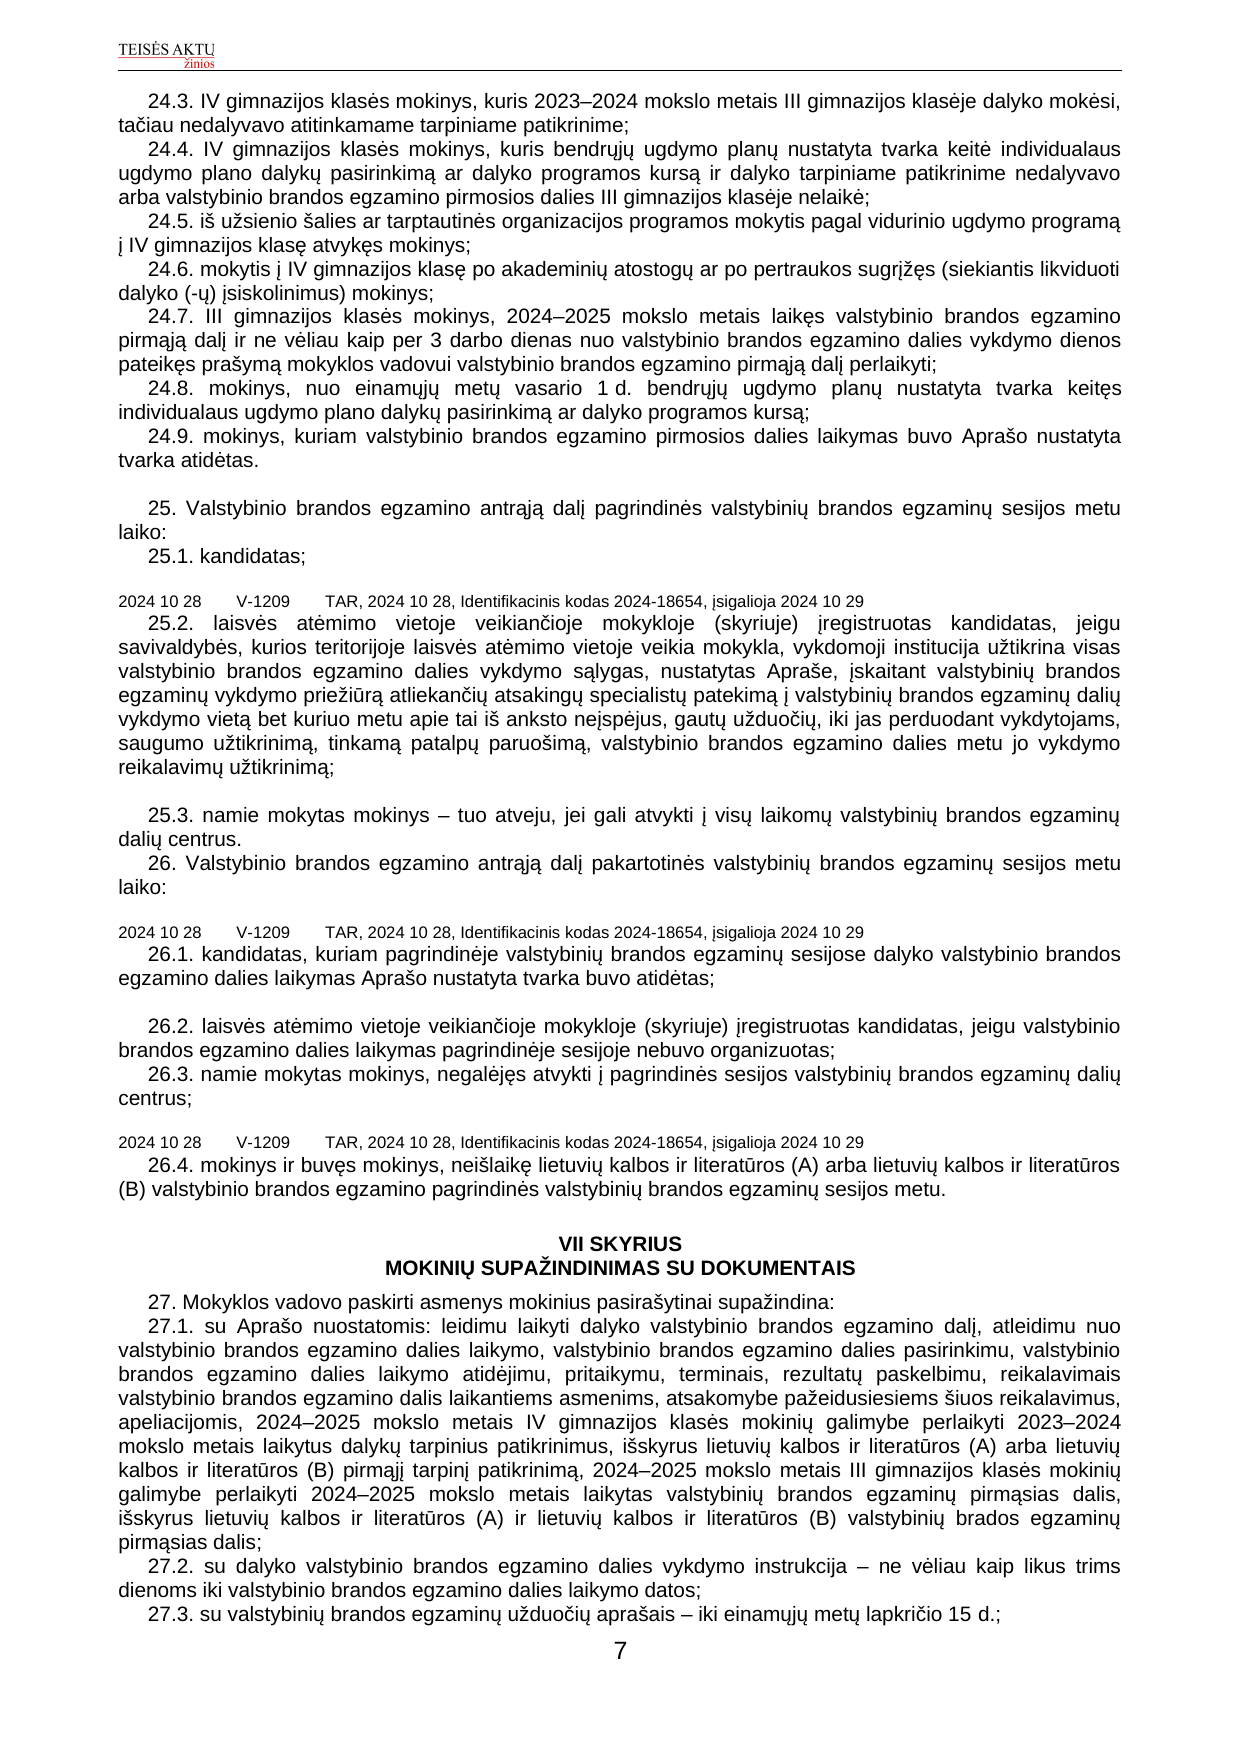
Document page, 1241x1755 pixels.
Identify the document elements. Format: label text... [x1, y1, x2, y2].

text 27.3. su valstybinių brandos egzaminų užduočių aprašais – iki einamųjų metų lapkričio 15 d.; [118, 1601, 1122, 1625]
text 25.1. kandidatas; [118, 544, 1122, 568]
text 24.5. iš užsienio šalies ar tarptautinės organizacijos programos mokytis pagal vidurinio ugdymo programą į IV gimnazijos klasę atvykęs mokinys; [118, 208, 1122, 256]
text 24.6. mokytis į IV gimnazijos klasę po akademinių atostogų ar po pertraukos sugrįžęs (siekiantis likviduoti dalyko (-ų) įsiskolinimus) mokinys; [118, 256, 1122, 304]
text 27.2. su dalyko valstybinio brandos egzamino dalies vykdymo instrukcija – ne vėliau kaip likus trims dienoms iki valstybinio brandos egzamino dalies laikymo datos; [118, 1553, 1122, 1601]
text 25.3. namie mokytas mokinys – tuo atveju, jei gali atvykti į visų laikomų valstybinių brandos egzaminų dalių centrus. [118, 803, 1122, 851]
text 24.7. III gimnazijos klasės mokinys, 2024–2025 mokslo metais laikęs valstybinio brandos egzamino pirmąją dalį ir ne vėliau kaip per 3 darbo dienas nuo valstybinio brandos egzamino dalies vykdymo dienos pateikęs prašymą mokyklos vadovui valstybinio brandos egzamino pirmąją dalį perlaikyti; [118, 304, 1122, 376]
text 24.4. IV gimnazijos klasės mokinys, kuris bendrųjų ugdymo planų nustatyta tvarka keitė individualaus ugdymo plano dalykų pasirinkimą ar dalyko programos kursą ir dalyko tarpiniame patikrinime nedalyvavo arba valstybinio brandos egzamino pirmosios dalies III gimnazijos klasėje nelaikė; [118, 137, 1122, 208]
text 26.1. kandidatas, kuriam pagrindinėje valstybinių brandos egzaminų sesijose dalyko valstybinio brandos egzamino dalies laikymas Aprašo nustatyta tvarka buvo atidėtas; [118, 942, 1122, 989]
text 26.2. laisvės atėmimo vietoje veikiančioje mokykloje (skyriuje) įregistruotas kandidatas, jeigu valstybinio brandos egzamino dalies laikymas pagrindinėje sesijoje nebuvo organizuotas; [118, 1013, 1122, 1061]
text 2024 10 28 V-1209 TAR, 2024 10 28, Identifikacinis kodas 2024-18654, įsigalioja 2024 10 29 [118, 922, 1122, 942]
text 25. Valstybinio brandos egzamino antrąją dalį pagrindinės valstybinių brandos egzaminų sesijos metu laiko: [118, 496, 1122, 544]
text 27.1. su Aprašo nuostatomis: leidimu laikyti dalyko valstybinio brandos egzamino dalį, atleidimu nuo valstybinio brandos egzamino dalies laikymo, valstybinio brandos egzamino dalies pasirinkimu, valstybinio brandos egzamino dalies laikymo atidėjimu, pritaikymu, terminais, rezultatų paskelbimu, reikalavimais valstybinio brandos egzamino dalis laikantiems asmenims, atsakomybe pažeidusiesiems šiuos reikalavimus, apeliacijomis, 2024–2025 mokslo metais IV gimnazijos klasės mokinių galimybe perlaikyti 2023–2024 mokslo metais laikytus dalykų tarpinius patikrinimus, išskyrus lietuvių kalbos ir literatūros (A) arba lietuvių kalbos ir literatūros (B) pirmąjį tarpinį patikrinimą, 2024–2025 mokslo metais III gimnazijos klasės mokinių galimybe perlaikyti 2024–2025 mokslo metais laikytas valstybinių brandos egzaminų pirmąsias dalis, išskyrus lietuvių kalbos ir literatūros (A) ir lietuvių kalbos ir literatūros (B) valstybinių brados egzaminų pirmąsias dalis; [118, 1314, 1122, 1553]
text 24.9. mokinys, kuriam valstybinio brandos egzamino pirmosios dalies laikymas buvo Aprašo nustatyta tvarka atidėtas. [118, 424, 1122, 472]
text VII SKYRIUS MOKINIŲ SUPAŽINDINIMAS SU DOKUMENTAIS [118, 1232, 1122, 1279]
text 27. Mokyklos vadovo paskirti asmenys mokinius pasirašytinai supažindina: [118, 1290, 1122, 1314]
text 2024 10 28 V-1209 TAR, 2024 10 28, Identifikacinis kodas 2024-18654, įsigalioja 2024 10 29 [118, 592, 1122, 611]
text 24.8. mokinys, nuo einamųjų metų vasario 1 d. bendrųjų ugdymo planų nustatyta tvarka keitęs individualaus ugdymo plano dalykų pasirinkimą ar dalyko programos kursą; [118, 376, 1122, 424]
text 26. Valstybinio brandos egzamino antrąją dalį pakartotinės valstybinių brandos egzaminų sesijos metu laiko: [118, 851, 1122, 898]
text 2024 10 28 V-1209 TAR, 2024 10 28, Identifikacinis kodas 2024-18654, įsigalioja 2024 10 29 [118, 1133, 1122, 1152]
text 26.4. mokinys ir buvęs mokinys, neišlaikę lietuvių kalbos ir literatūros (A) arba lietuvių kalbos ir literatūros (B) valstybinio brandos egzamino pagrindinės valstybinių brandos egzaminų sesijos metu. [118, 1152, 1122, 1200]
text 26.3. namie mokytas mokinys, negalėjęs atvykti į pagrindinės sesijos valstybinių brandos egzaminų dalių centrus; [118, 1061, 1122, 1109]
text 24.3. IV gimnazijos klasės mokinys, kuris 2023–2024 mokslo metais III gimnazijos klasėje dalyko mokėsi, tačiau nedalyvavo atitinkamame tarpiniame patikrinime; [118, 89, 1122, 137]
text 25.2. laisvės atėmimo vietoje veikiančioje mokykloje (skyriuje) įregistruotas kandidatas, jeigu savivaldybės, kurios teritorijoje laisvės atėmimo vietoje veikia mokykla, vykdomoji institucija užtikrina visas valstybinio brandos egzamino dalies vykdymo sąlygas, nustatytas Apraše, įskaitant valstybinių brandos egzaminų vykdymo priežiūrą atliekančių atsakingų specialistų patekimą į valstybinių brandos egzaminų dalių vykdymo vietą bet kuriuo metu apie tai iš anksto neįspėjus, gautų užduočių, iki jas perduodant vykdytojams, saugumo užtikrinimą, tinkamą patalpų paruošimą, valstybinio brandos egzamino dalies metu jo vykdymo reikalavimų užtikrinimą; [118, 611, 1122, 779]
